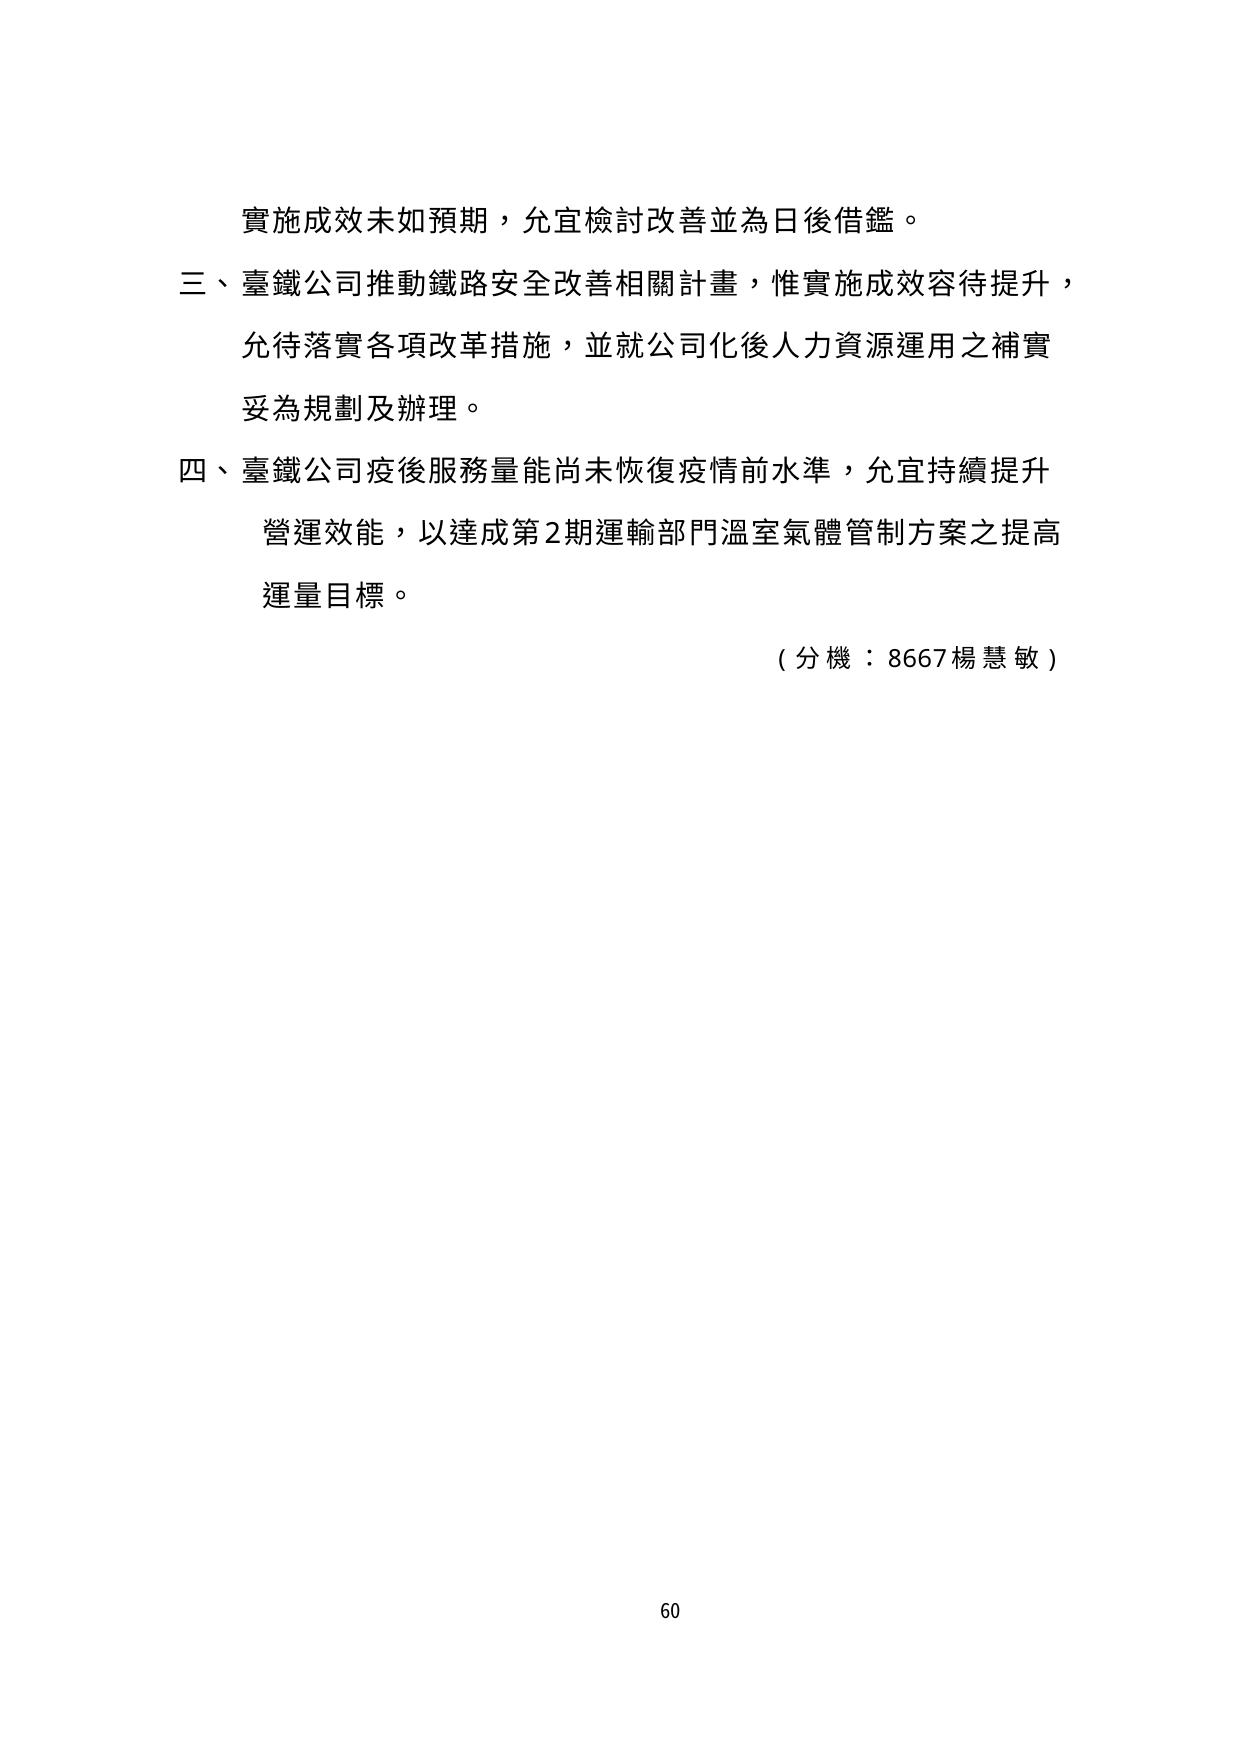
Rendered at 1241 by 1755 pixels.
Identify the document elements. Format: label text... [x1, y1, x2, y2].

text (分機：8667楊慧敏) [177, 615, 1063, 677]
text 三、臺鐵公司推動鐵路安全改善相關計畫，惟實施成效容待提升，允待落實各項改革措施，並就公司化後人力資源運用之補實妥為規劃及辦理。 [177, 240, 1063, 427]
text 四、臺鐵公司疫後服務量能尚未恢復疫情前水準，允宜持續提升營運效能，以達成第2期運輸部門溫室氣體管制方案之提高運量目標。 [177, 427, 1063, 615]
text 實施成效未如預期，允宜檢討改善並為日後借鑑。 [177, 177, 1063, 240]
